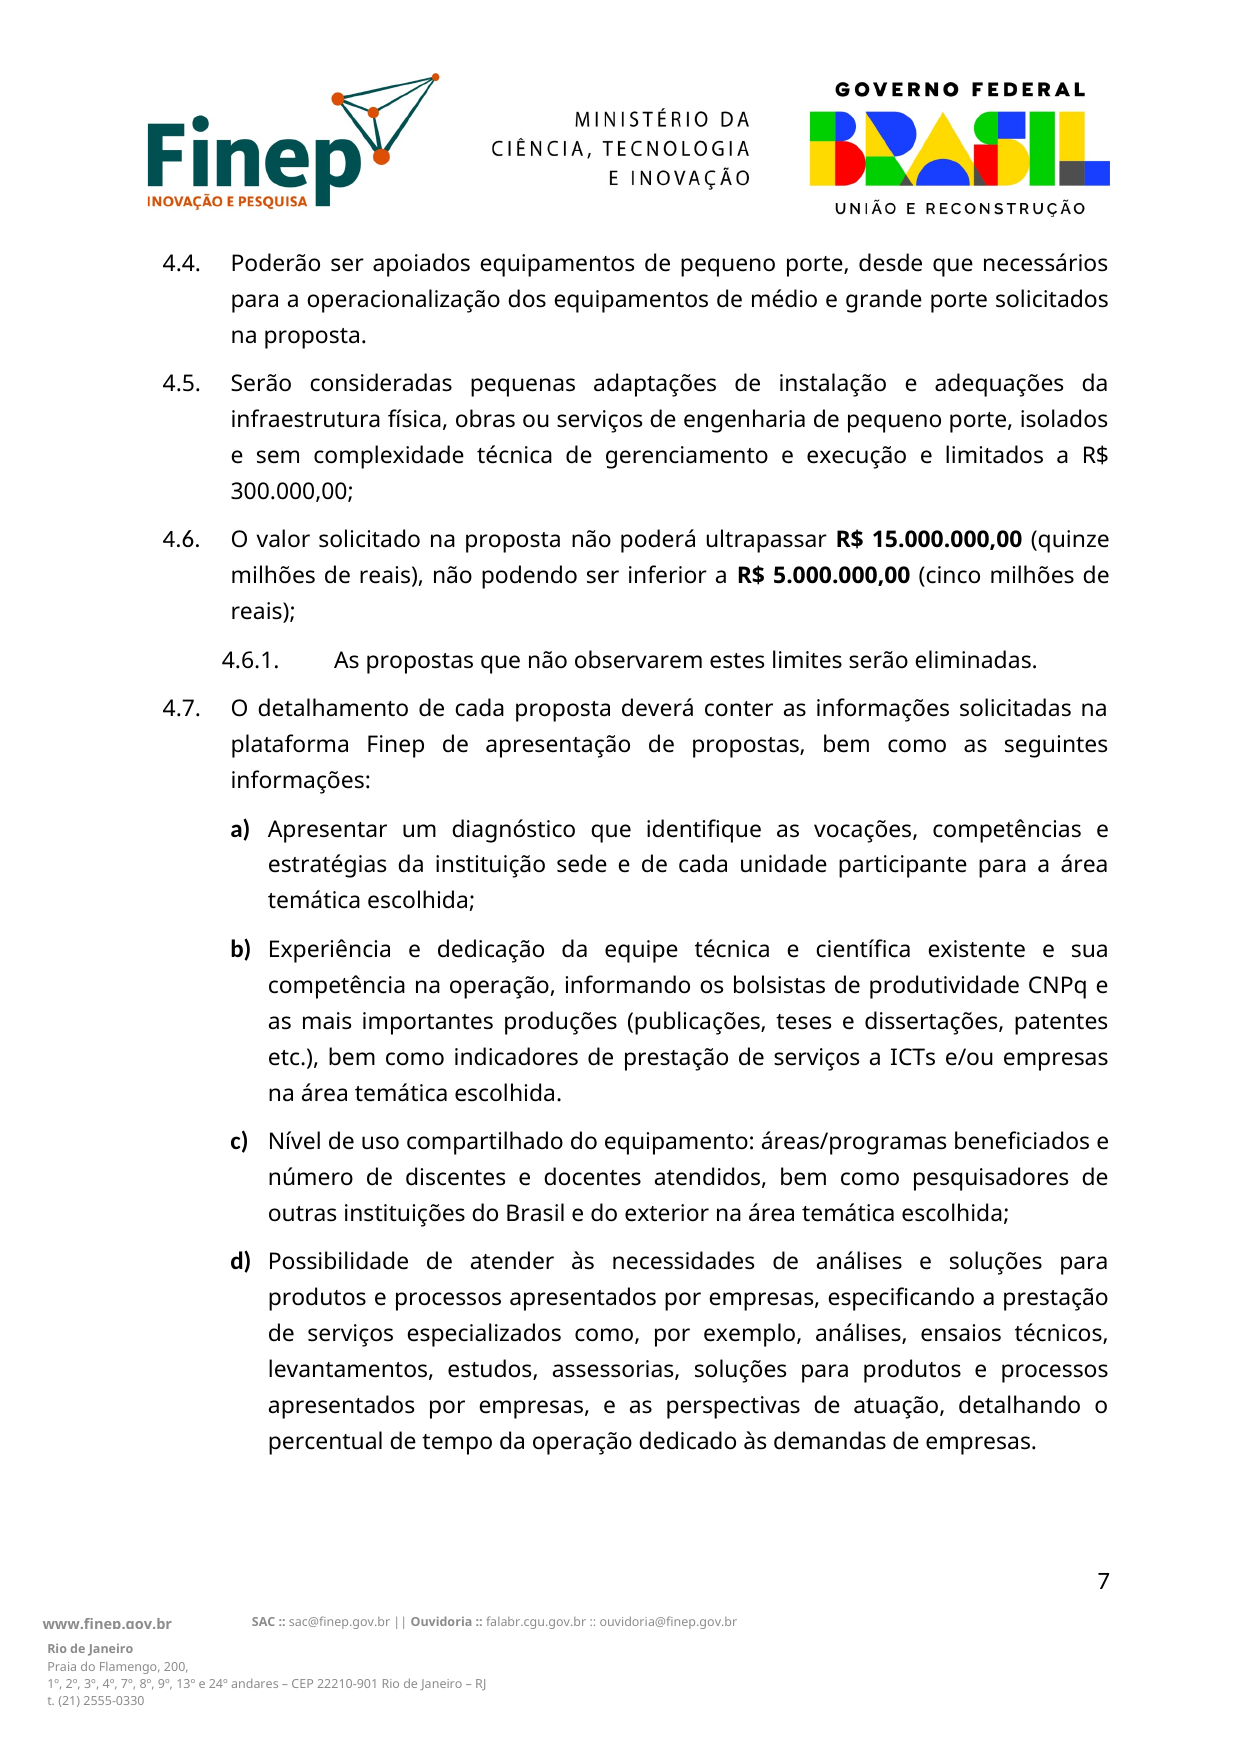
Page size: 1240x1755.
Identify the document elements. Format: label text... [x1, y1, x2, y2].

list As propostas que não observarem estes limites serão eliminadas. [222, 644, 1110, 675]
list Apresentar um diagnóstico que identifique as vocações, competências e estratégias da instituição sede e de cada unidade participante para a área temática escolhida; [230, 812, 1110, 916]
list O valor solicitado na proposta não poderá ultrapassar R$ 15.000.000,00 (quinze milhões de reais), não podendo ser inferior a R$ 5.000.000,00 (cinco milhões de reais); [162, 523, 1110, 627]
list Possibilidade de atender às necessidades de análises e soluções para produtos e processos apresentados por empresas, especificando a prestação de serviços especializados como, por exemplo, análises, ensaios técnicos, levantamentos, estudos, assessorias, soluções para produtos e processos apresentados por empresas, e as perspectivas de atuação, detalhando o percentual de tempo da operação dedicado às demandas de empresas. [230, 1245, 1110, 1456]
list Poderão ser apoiados equipamentos de pequeno porte, desde que necessários para a operacionalização dos equipamentos de médio e grande porte solicitados na proposta. [162, 247, 1110, 350]
list Experiência e dedicação da equipe técnica e científica existente e sua competência na operação, informando os bolsistas de produtividade CNPq e as mais importantes produções (publicações, teses e dissertações, patentes etc.), bem como indicadores de prestação de serviços a ICTs e/ou empresas na área temática escolhida. [230, 933, 1110, 1108]
list O detalhamento de cada proposta deverá conter as informações solicitadas na plataforma Finep de apresentação de propostas, bem como as seguintes informações: [162, 692, 1110, 795]
list Nível de uso compartilhado do equipamento: áreas/programas beneficiados e número de discentes e docentes atendidos, bem como pesquisadores de outras instituições do Brasil e do exterior na área temática escolhida; [230, 1125, 1110, 1228]
list Serão consideradas pequenas adaptações de instalação e adequações da infraestrutura física, obras ou serviços de engenharia de pequeno porte, isolados e sem complexidade técnica de gerenciamento e execução e limitados a R$ 300.000,00; [162, 367, 1110, 506]
